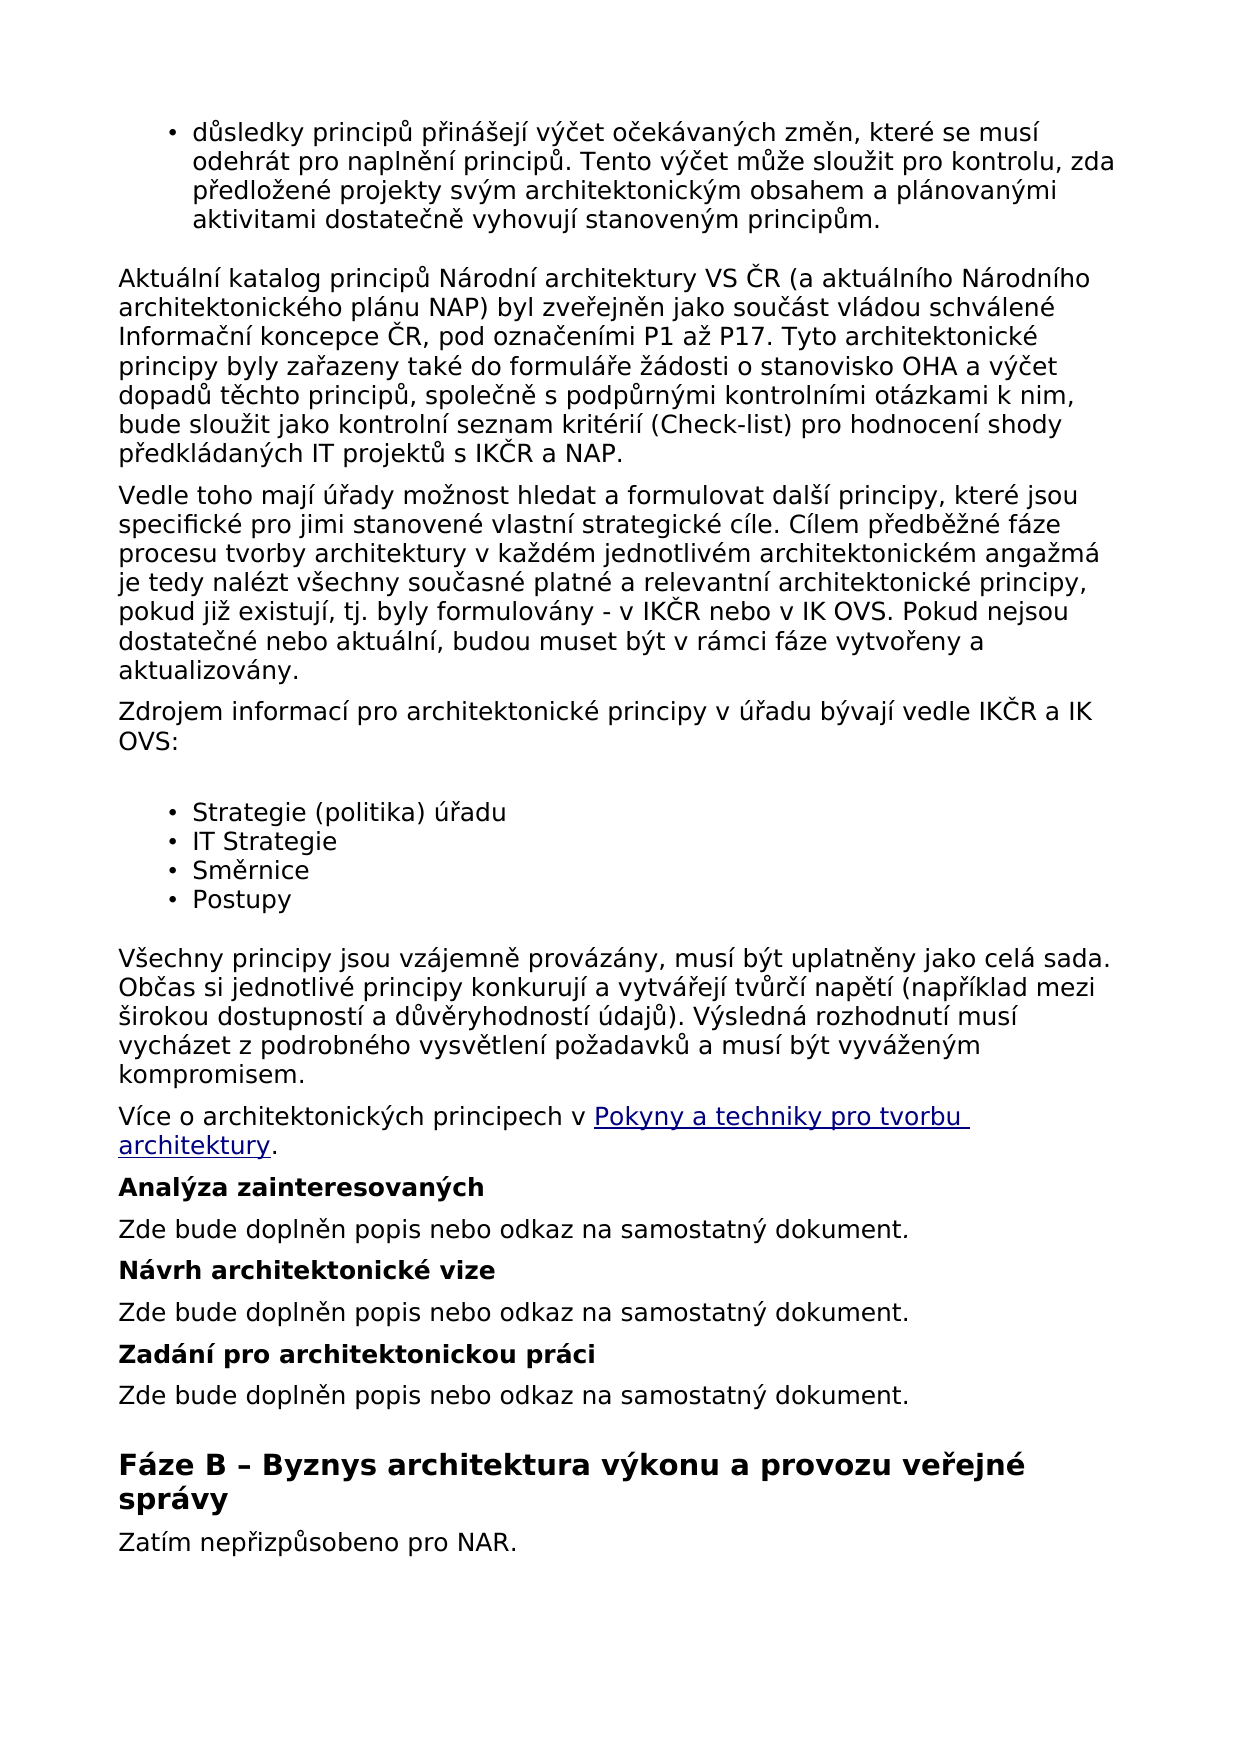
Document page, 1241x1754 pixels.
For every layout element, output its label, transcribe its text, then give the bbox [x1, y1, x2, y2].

list Směrnice [177, 856, 1122, 885]
text Analýza zainteresovaných [118, 1173, 1122, 1202]
text Vedle toho mají úřady možnost hledat a formulovat další principy, které jsou specifické pro jimi stanovené vlastní strategické cíle. Cílem předběžné fáze procesu tvorby architektury v každém jednotlivém architektonickém angažmá je tedy nalézt všechny současné platné a relevantní architektonické principy, pokud již existují, tj. byly formulovány - v IKČR nebo v IK OVS. Pokud nejsou dostatečné nebo aktuální, budou muset být v rámci fáze vytvořeny a aktualizovány. [118, 481, 1122, 685]
text Zdrojem informací pro architektonické principy v úřadu bývají vedle IKČR a IK OVS: [118, 698, 1122, 756]
list Strategie (politika) úřadu [177, 798, 1122, 827]
text Zde bude doplněn popis nebo odkaz na samostatný dokument. [118, 1298, 1122, 1327]
text Aktuální katalog principů Národní architektury VS ČR (a aktuálního Národního architektonického plánu NAP) byl zveřejněn jako součást vládou schválené Informační koncepce ČR, pod označeními P1 až P17. Tyto architektonické principy byly zařazeny také do formuláře žádosti o stanovisko OHA a výčet dopadů těchto principů, společně s podpůrnými kontrolními otázkami k nim, bude sloužit jako kontrolní seznam kritérií (Check-list) pro hodnocení shody předkládaných IT projektů s IKČR a NAP. [118, 264, 1122, 468]
text Zadání pro architektonickou práci [118, 1340, 1122, 1369]
list Postupy [177, 885, 1122, 914]
text Zde bude doplněn popis nebo odkaz na samostatný dokument. [118, 1382, 1122, 1411]
text Návrh architektonické vize [118, 1257, 1122, 1286]
subtitle Fáze B – Byznys architektura výkonu a provozu veřejné správy [118, 1448, 1122, 1516]
list důsledky principů přinášejí výčet očekávaných změn, které se musí odehrát pro naplnění principů. Tento výčet může sloužit pro kontrolu, zda předložené projekty svým architektonickým obsahem a plánovanými aktivitami dostatečně vyhovují stanoveným principům. [177, 118, 1122, 235]
text Více o architektonických principech v Pokyny a techniky pro tvorbu architektury. [118, 1102, 1122, 1161]
text Všechny principy jsou vzájemně provázány, musí být uplatněny jako celá sada. Občas si jednotlivé principy konkurují a vytvářejí tvůrčí napětí (například mezi širokou dostupností a důvěryhodností údajů). Výsledná rozhodnutí musí vycházet z podrobného vysvětlení požadavků a musí být vyváženým kompromisem. [118, 944, 1122, 1090]
text Zde bude doplněn popis nebo odkaz na samostatný dokument. [118, 1215, 1122, 1244]
list IT Strategie [177, 827, 1122, 856]
text Zatím nepřizpůsobeno pro NAR. [118, 1529, 1122, 1558]
